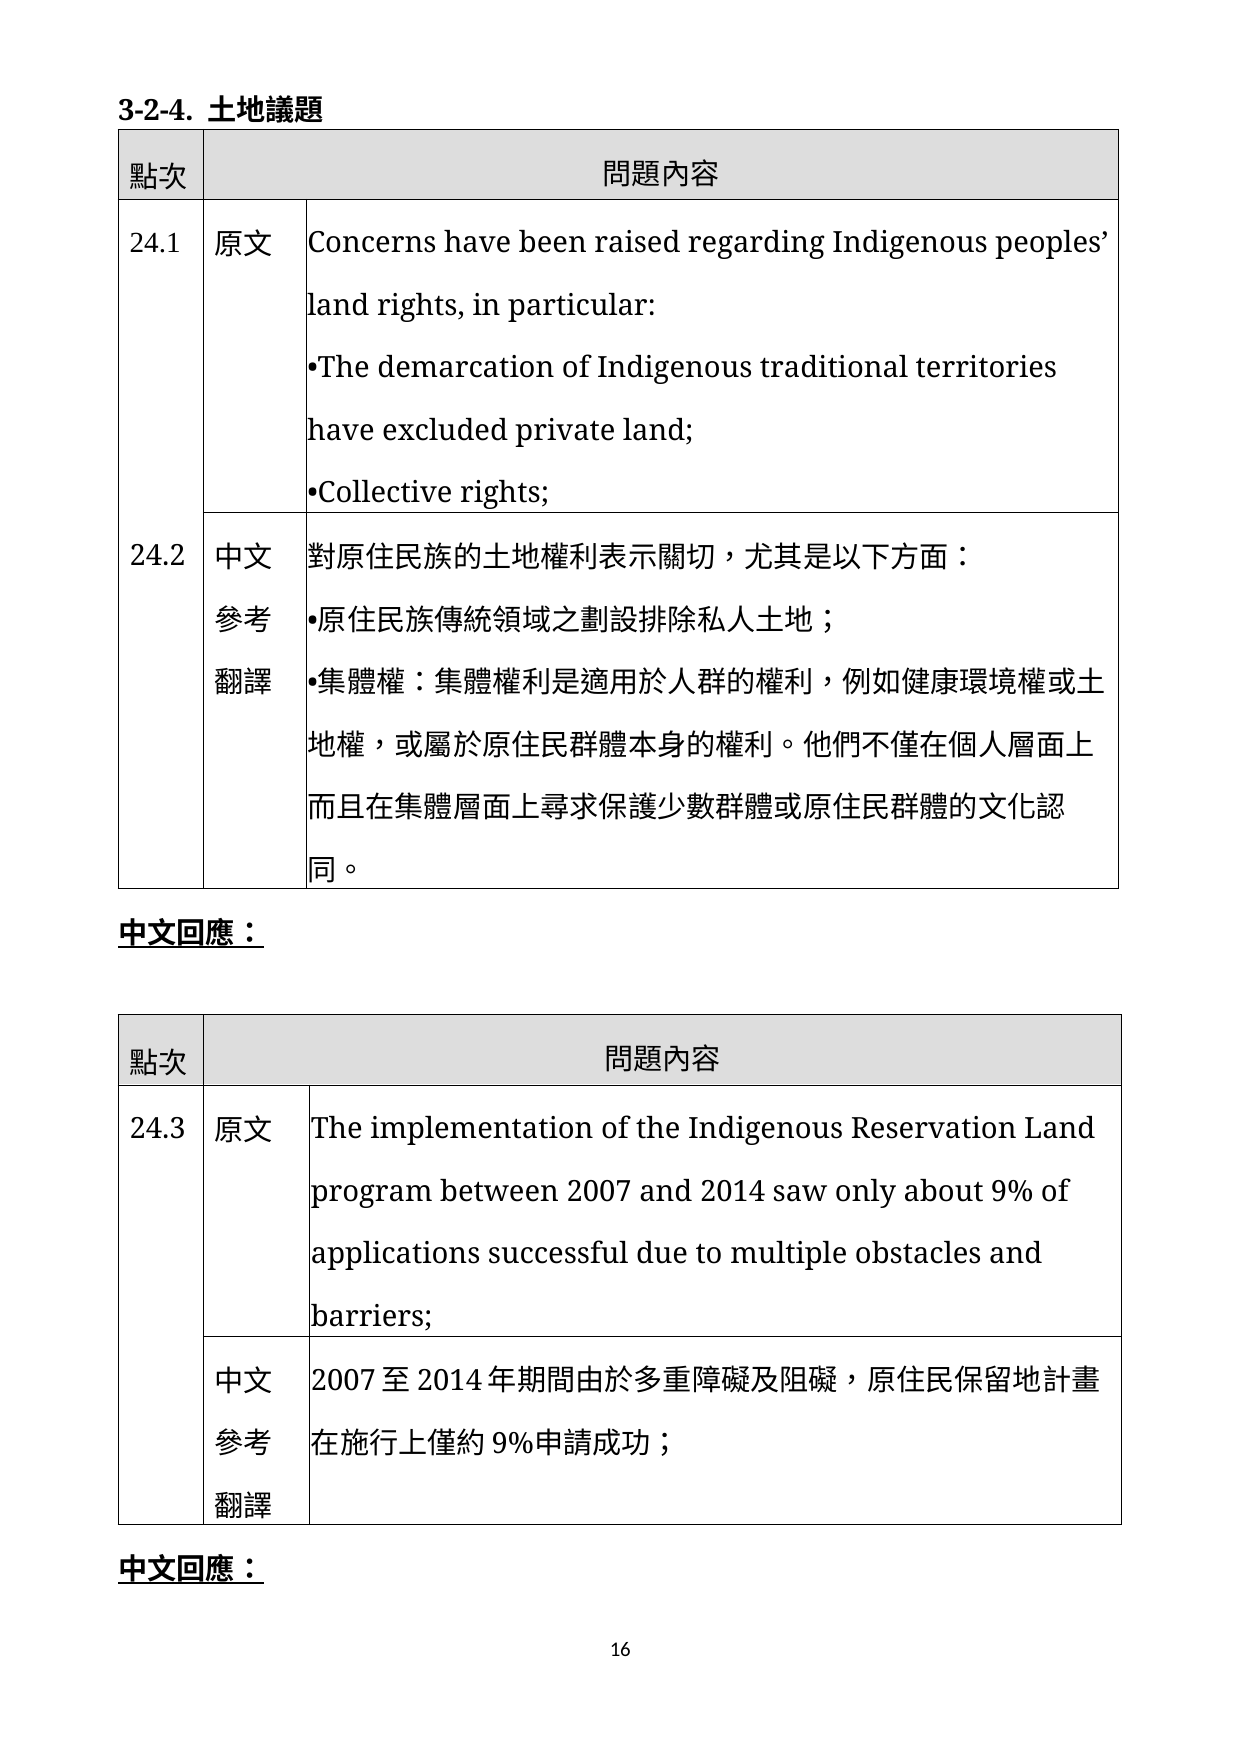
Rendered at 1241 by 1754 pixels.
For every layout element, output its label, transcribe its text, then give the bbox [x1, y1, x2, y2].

table_cell 中文參考翻譯 [204, 513, 306, 888]
table_header 問題內容 [204, 1015, 1121, 1084]
table_cell Concerns have been raised regarding Indigenous peoples’ land rights, in particular: •The demarcation of Indigenous traditional territories have excluded private land; •Collective rights; [307, 200, 1118, 512]
table_cell [119, 1086, 203, 1524]
table_cell 中文參考翻譯 [204, 1337, 309, 1524]
table_cell The implementation of the Indigenous Reservation Land program between 2007 and 2014 saw only about 9% of applications successful due to multiple obstacles and barriers; [310, 1086, 1121, 1336]
table_cell 原文 [204, 200, 306, 512]
table_header 點次 [119, 1015, 203, 1084]
table_cell 2007至2014年期間由於多重障礙及阻礙，原住民保留地計畫在施行上僅約9%申請成功； [310, 1337, 1121, 1524]
table_header 點次 [119, 130, 203, 199]
text 中文回應： [118, 1525, 1122, 1588]
table_header 問題內容 [204, 130, 1118, 199]
list 土地議題 [118, 66, 1122, 129]
table_cell 原文 [204, 1086, 309, 1336]
table_cell 對原住民族的土地權利表示關切，尤其是以下方面： •原住民族傳統領域之劃設排除私人土地； •集體權：集體權利是適用於人群的權利，例如健康環境權或土地權，或屬於原住民群體本身的權利。他們不僅在個人層面上而且在集體層面上尋求保護少數群體或原住民群體的文化認同。 [307, 513, 1118, 888]
table_cell [119, 200, 203, 888]
text 中文回應： [118, 889, 1122, 952]
